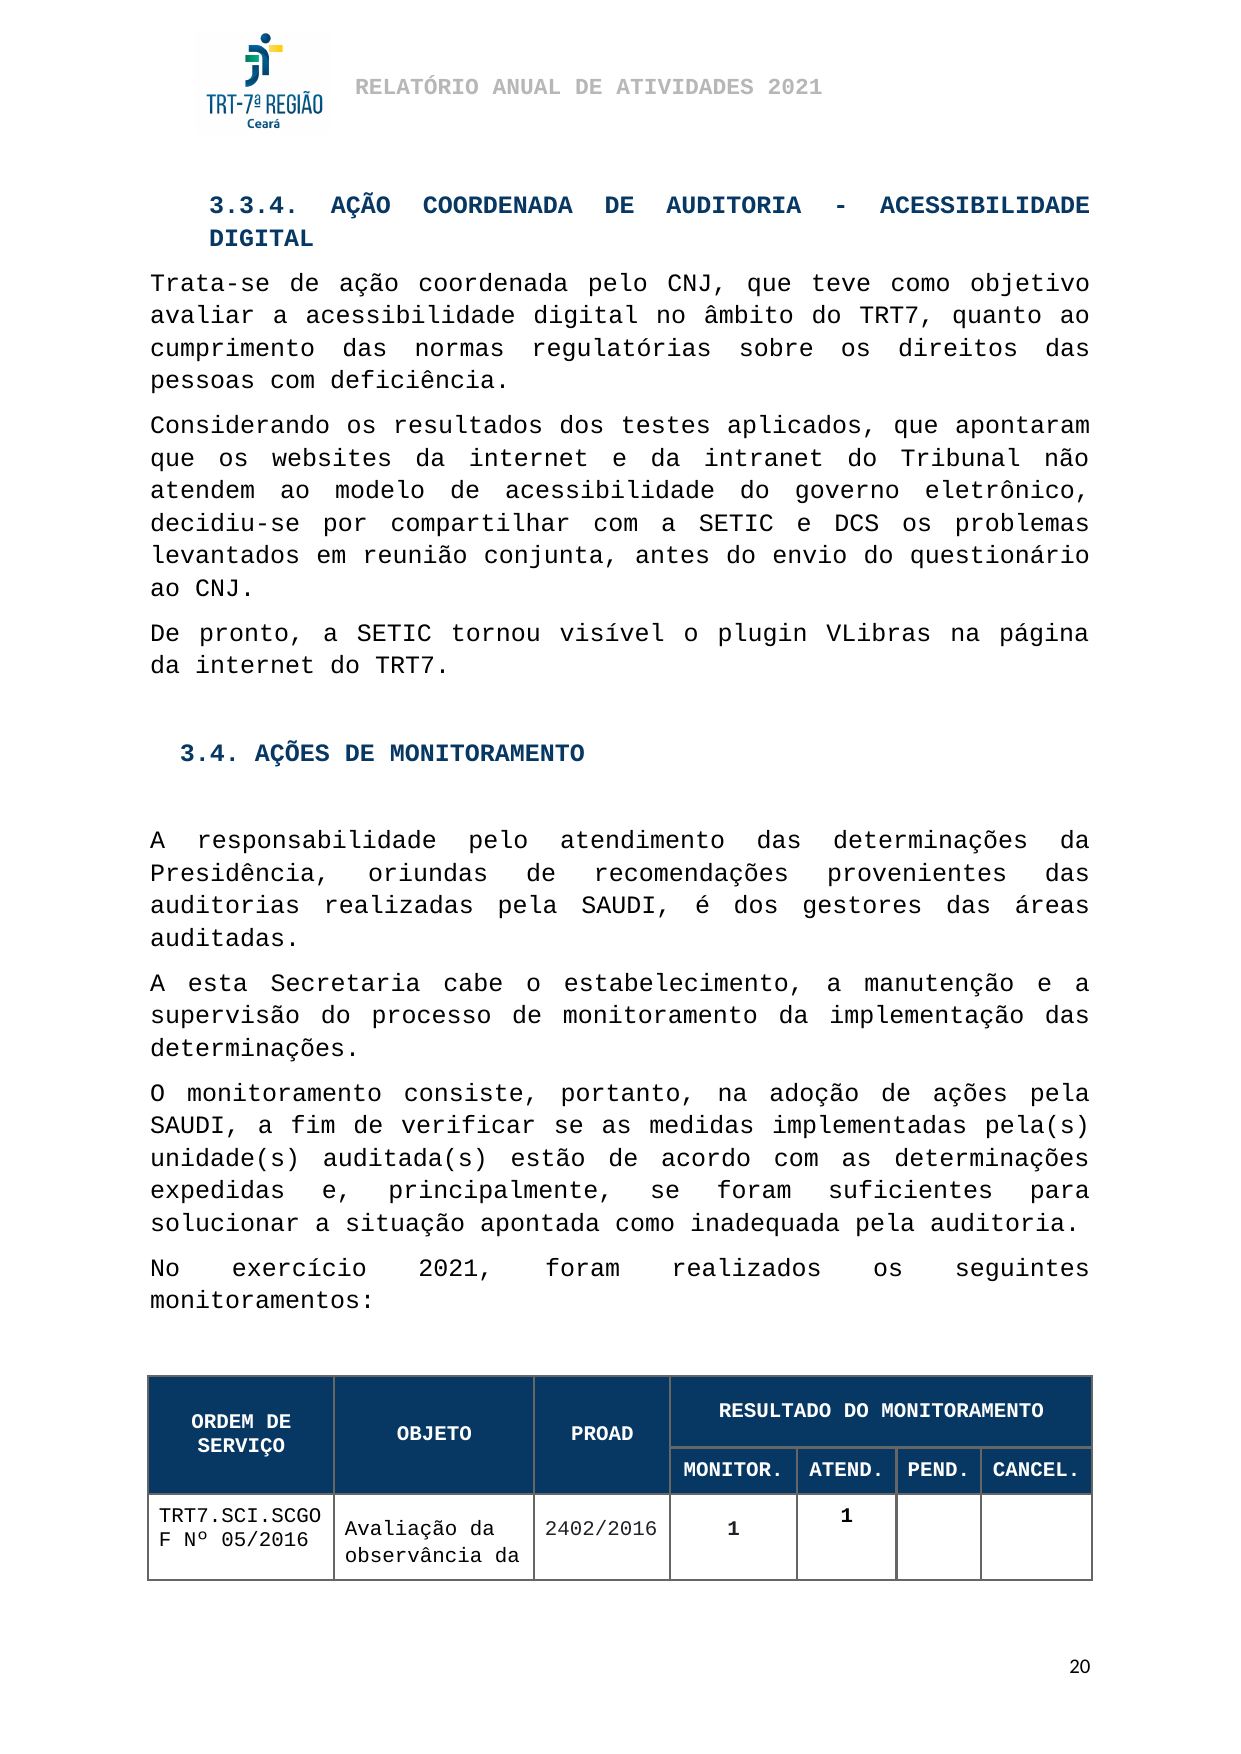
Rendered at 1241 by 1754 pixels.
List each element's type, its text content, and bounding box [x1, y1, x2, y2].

table_header OBJETO [335, 1377, 533, 1493]
table_header PROAD [535, 1377, 669, 1493]
text A esta Secretaria cabe o estabelecimento, a manutenção e a supervisão do processo de monitoramento da implementação das determinações. [150, 970, 1090, 1063]
table_cell MONITOR. [671, 1449, 796, 1493]
table_cell 1 [798, 1495, 895, 1579]
table_header RESULTADO DO MONITORAMENTO [671, 1377, 1091, 1446]
text No exercício 2021, foram realizados os seguintes monitoramentos: [150, 1255, 1090, 1316]
text 3.3.4. AÇÃO COORDENADA DE AUDITORIA - ACESSIBILIDADE DIGITAL [209, 193, 1090, 254]
table_cell [898, 1495, 980, 1579]
picture [195, 31, 330, 134]
text A responsabilidade pelo atendimento das determinações da Presidência, oriundas de recomendações provenientes das auditorias realizadas pela SAUDI, é dos gestores das áreas auditadas. [150, 828, 1090, 953]
table_cell PEND. [898, 1449, 980, 1493]
table_cell CANCEL. [982, 1449, 1091, 1493]
table_header ORDEM DE SERVIÇO [149, 1377, 333, 1493]
text Trata-se de ação coordenada pelo CNJ, que teve como objetivo avaliar a acessibilidade digital no âmbito do TRT7, quanto ao cumprimento das normas regulatórias sobre os direitos das pessoas com deficiência. [150, 271, 1090, 396]
text Considerando os resultados dos testes aplicados, que apontaram que os websites da internet e da intranet do Tribunal não atendem ao modelo de acessibilidade do governo eletrônico, decidiu-se por compartilhar com a SETIC e DCS os problemas levantados em reunião conjunta, antes do envio do questionário ao CNJ. [150, 413, 1090, 604]
table_cell 1 [671, 1495, 796, 1579]
text O monitoramento consiste, portanto, na adoção de ações pela SAUDI, a fim de verificar se as medidas implementadas pela(s) unidade(s) auditada(s) estão de acordo com as determinações expedidas e, principalmente, se foram suficientes para solucionar a situação apontada como inadequada pela auditoria. [150, 1080, 1090, 1238]
subtitle 3.4. AÇÕES DE MONITORAMENTO [179, 740, 1090, 769]
table_cell [982, 1495, 1091, 1579]
text De pronto, a SETIC tornou visível o plugin VLibras na página da internet do TRT7. [150, 621, 1090, 681]
table_cell TRT7.SCI.SCGOF Nº 05/2016 [149, 1495, 333, 1579]
table_cell Avaliação da observância da [335, 1495, 533, 1579]
table_cell 2402/2016 [535, 1495, 669, 1579]
table_cell ATEND. [798, 1449, 895, 1493]
